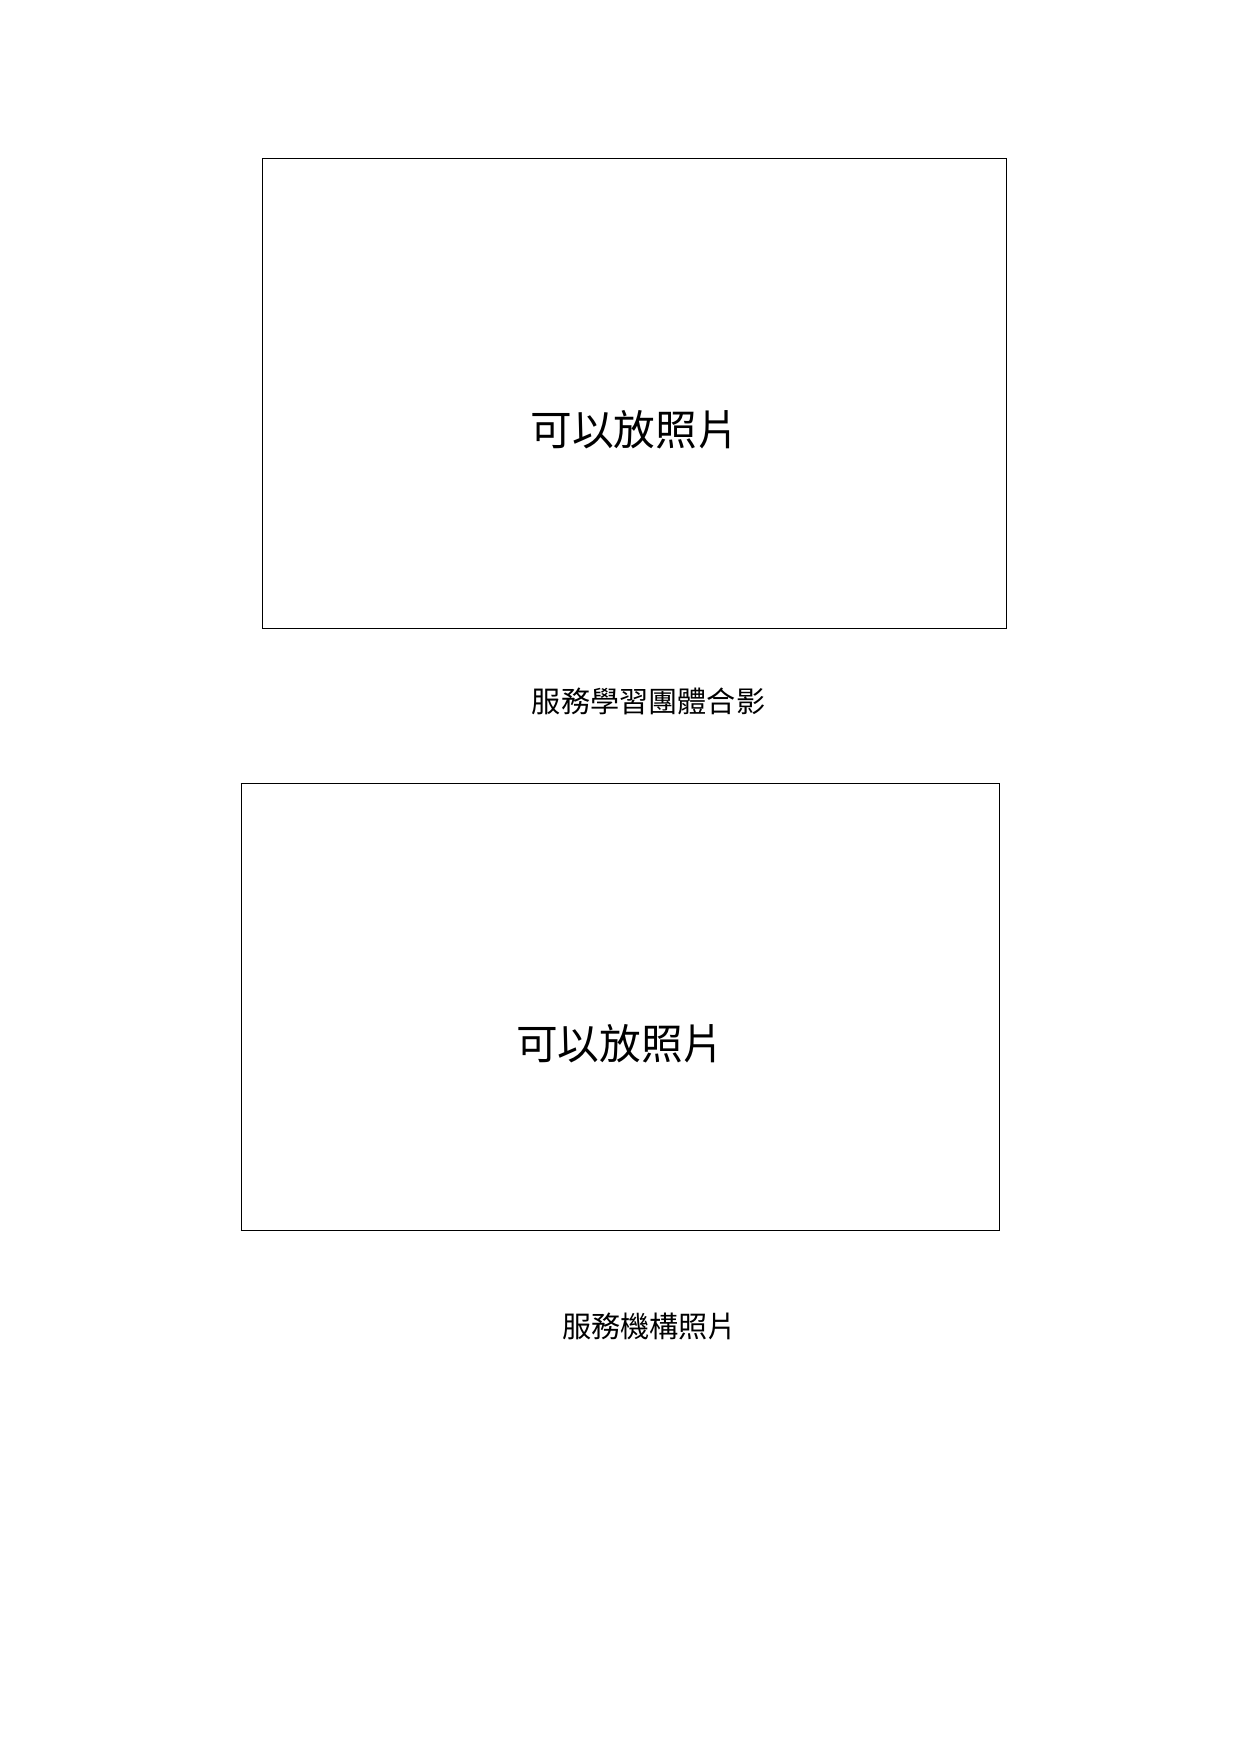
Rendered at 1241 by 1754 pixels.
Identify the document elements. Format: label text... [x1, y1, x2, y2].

text 服務機構照片 [187, 1283, 1053, 1346]
table_header 可以放照片 [263, 159, 1006, 628]
text 服務學習團體合影 [244, 658, 1053, 721]
table_header 可以放照片 [242, 784, 999, 1230]
